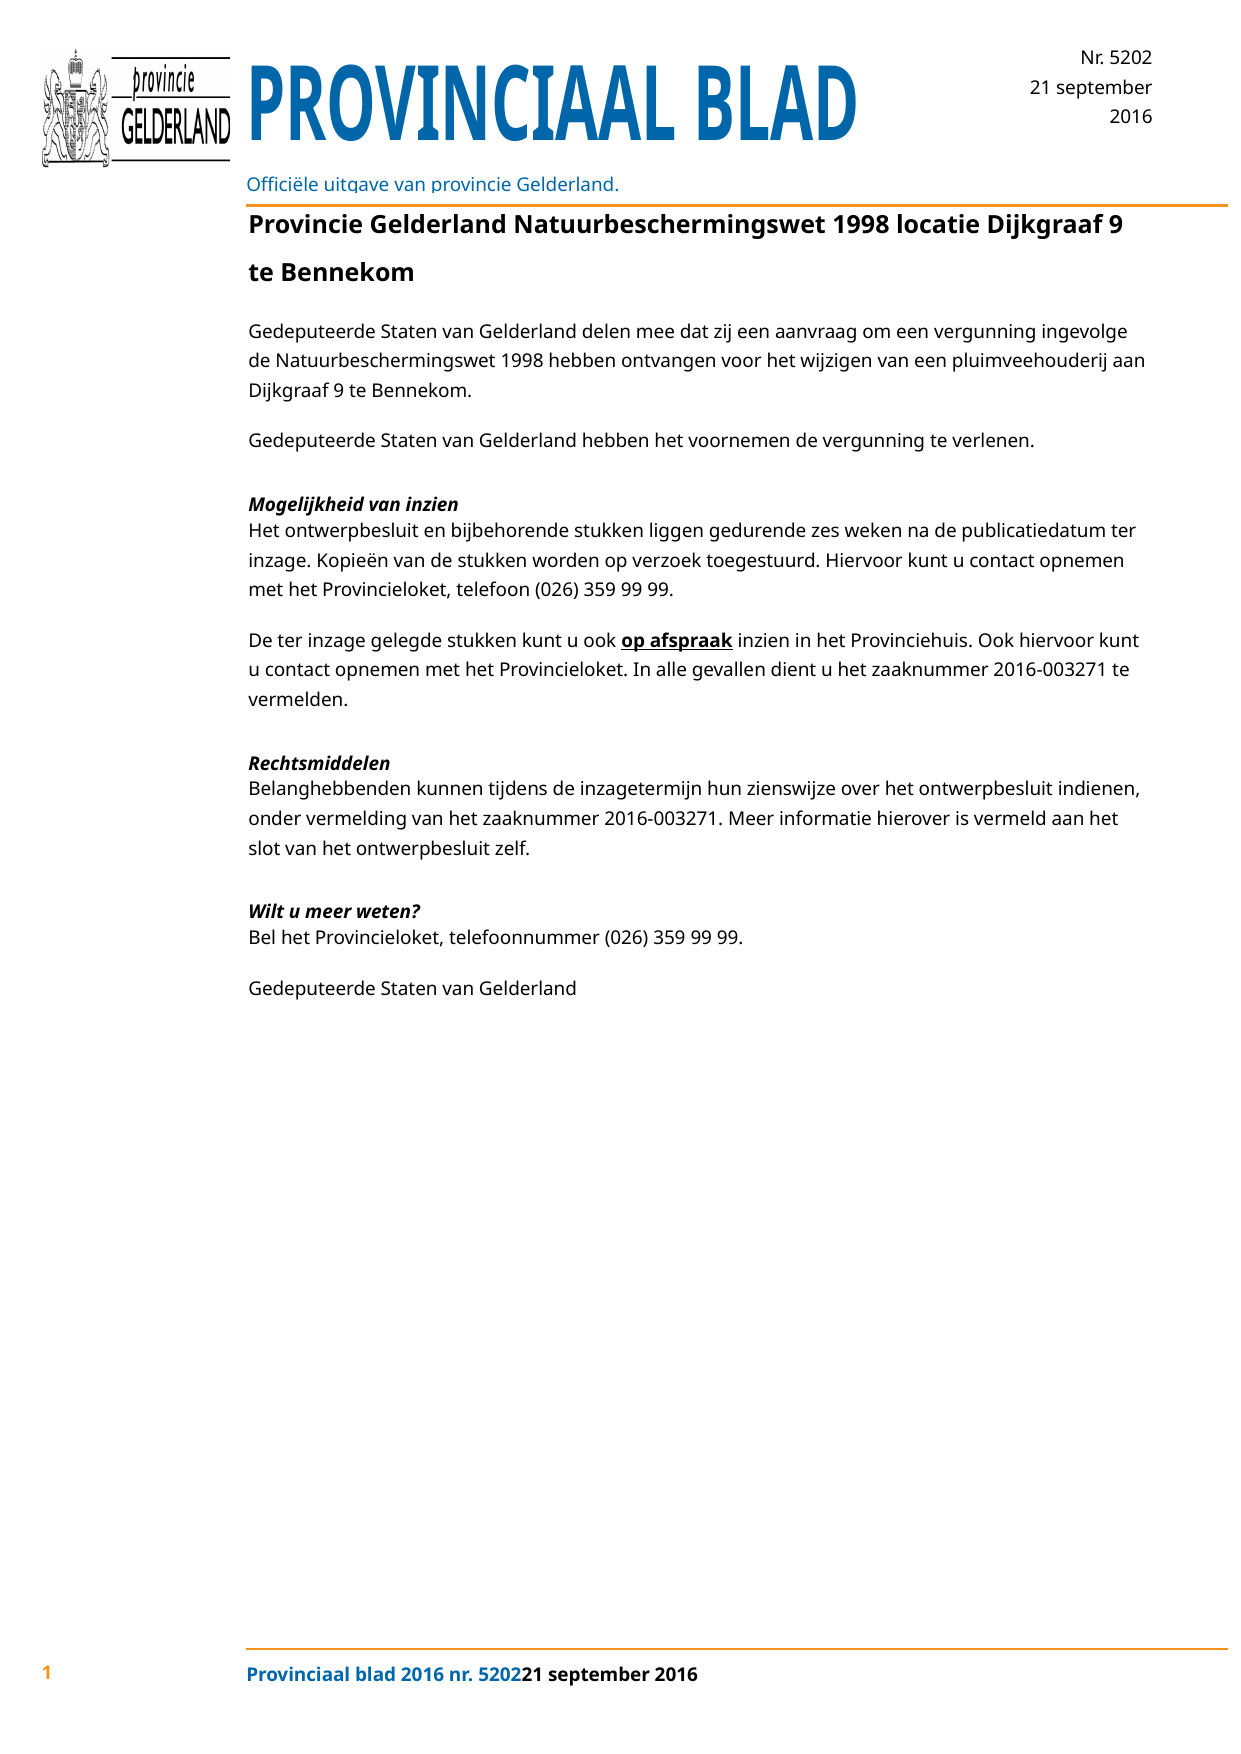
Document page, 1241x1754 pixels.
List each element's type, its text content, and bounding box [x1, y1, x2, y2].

text Belanghebbenden kunnen tijdens de inzagetermijn hun zienswijze over het ontwerpbesluit indienen, onder vermelding van het zaaknummer 2016-003271. Meer informatie hierover is vermeld aan het slot van het ontwerpbesluit zelf. [248, 776, 1152, 861]
text Provincie Gelderland Natuurbeschermingswet 1998 locatie Dijkgraaf 9 te Bennekom [248, 207, 1152, 288]
text Gedeputeerde Staten van Gelderland delen mee dat zij een aanvraag om een vergunning ingevolge de Natuurbeschermingswet 1998 hebben ontvangen voor het wijzigen van een pluimveehouderij aan Dijkgraaf 9 te Bennekom. [248, 318, 1152, 403]
text De ter inzage gelegde stukken kunt u ook op afspraak inzien in het Provinciehuis. Ook hiervoor kunt u contact opnemen met het Provincieloket. In alle gevallen dient u het zaaknummer 2016-003271 te vermelden. [248, 627, 1152, 712]
text Wilt u meer weten? [248, 899, 1152, 924]
text Gedeputeerde Staten van Gelderland hebben het voornemen de vergunning te verlenen. [248, 427, 1152, 453]
text Bel het Provincieloket, telefoonnummer (026) 359 99 99. [248, 924, 1152, 950]
text Rechtsmiddelen [248, 750, 1152, 776]
text Mogelijkheid van inzien [248, 491, 1152, 517]
picture [41, 47, 231, 172]
text Het ontwerpbesluit en bijbehorende stukken liggen gedurende zes weken na de publicatiedatum ter inzage. Kopieën van de stukken worden op verzoek toegestuurd. Hiervoor kunt u contact opnemen met het Provincieloket, telefoon (026) 359 99 99. [248, 517, 1152, 602]
text Gedeputeerde Staten van Gelderland [248, 975, 1152, 1001]
